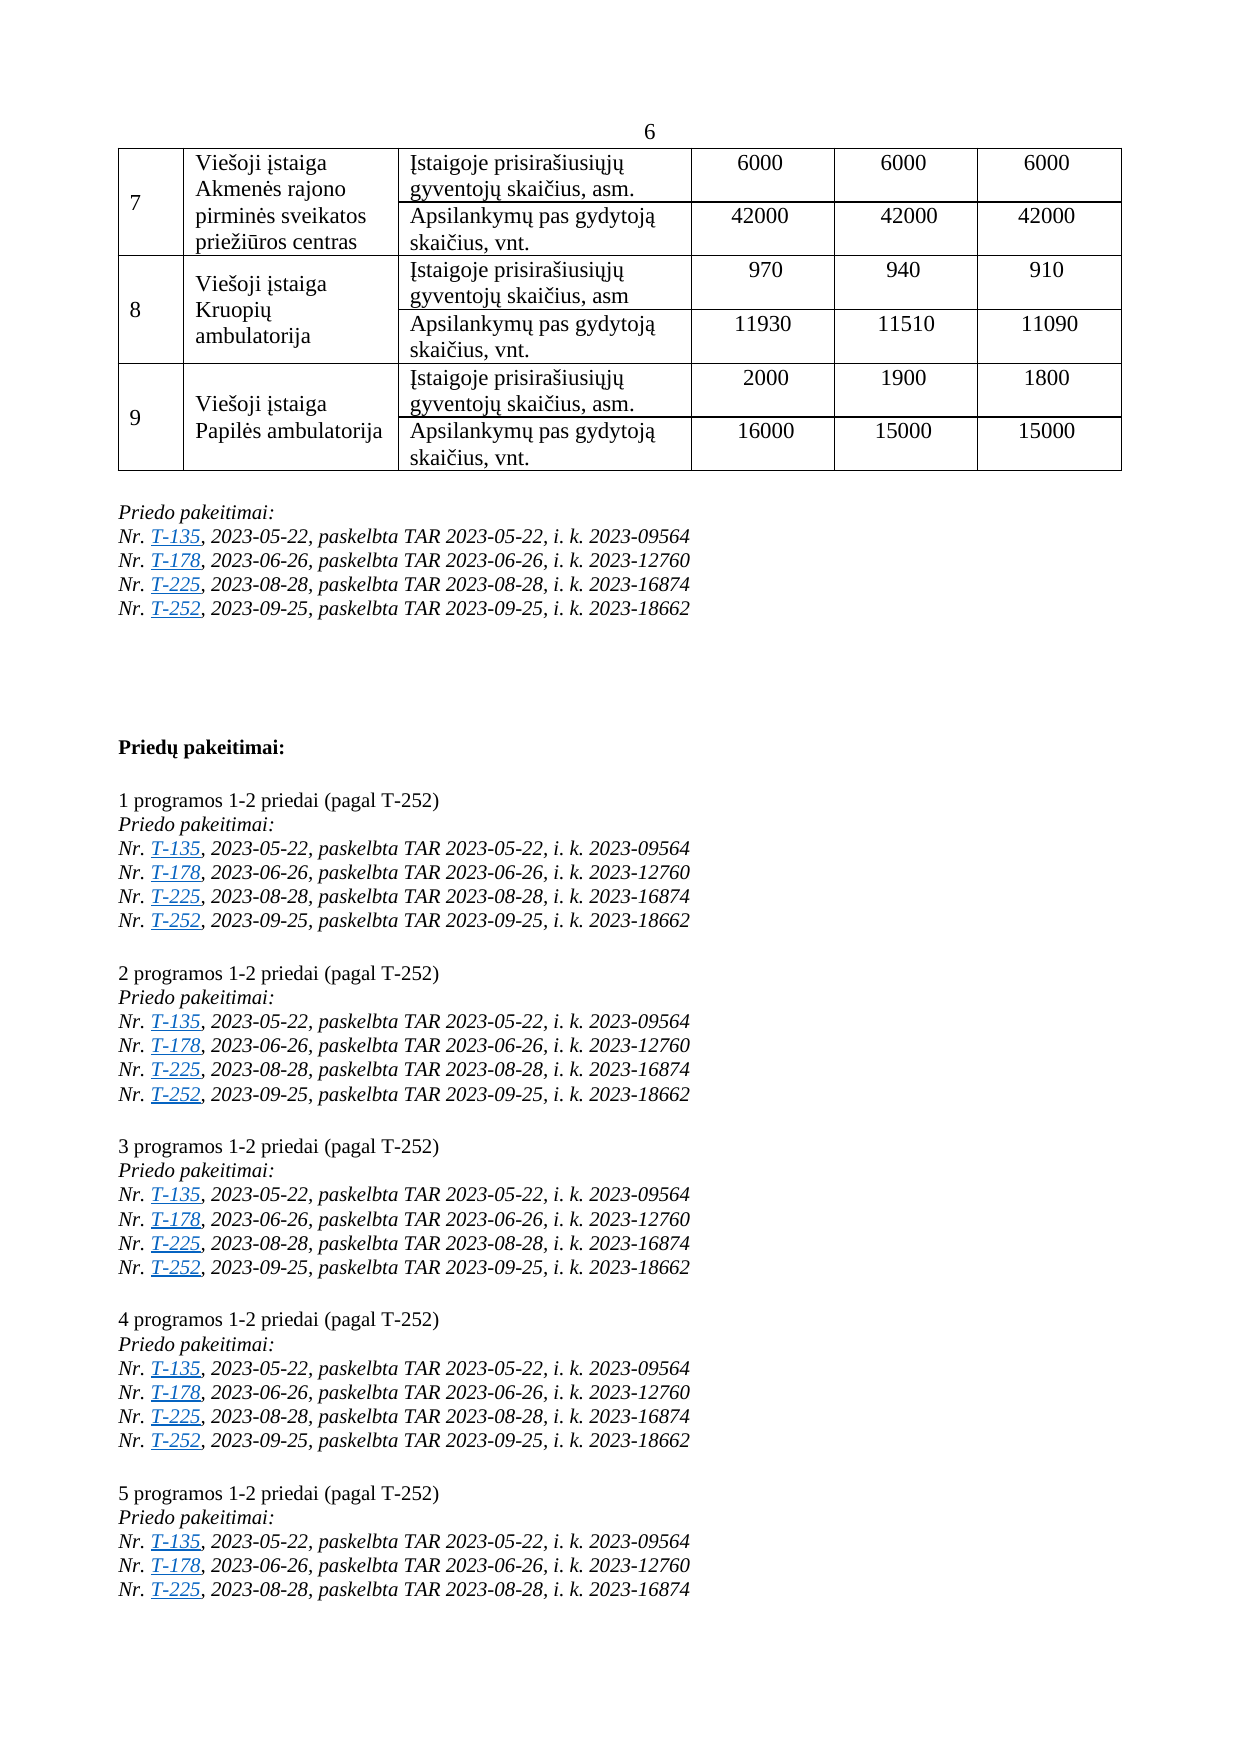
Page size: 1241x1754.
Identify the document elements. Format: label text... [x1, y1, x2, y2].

table_cell Įstaigoje prisirašiusiųjų gyventojų skaičius, asm. [399, 149, 691, 201]
text Nr. T-252, 2023-09-25, paskelbta TAR 2023-09-25, i. k. 2023-18662 [118, 1081, 1181, 1106]
table_cell Viešoji įstaiga Akmenės rajono pirminės sveikatos priežiūros centras [184, 149, 398, 255]
table_cell Įstaigoje prisirašiusiųjų gyventojų skaičius, asm. [399, 364, 691, 416]
text Nr. T-252, 2023-09-25, paskelbta TAR 2023-09-25, i. k. 2023-18662 [118, 596, 1181, 620]
table_cell 1800 [978, 364, 1121, 416]
text Nr. T-225, 2023-08-28, paskelbta TAR 2023-08-28, i. k. 2023-16874 [118, 884, 1181, 908]
text Nr. T-135, 2023-05-22, paskelbta TAR 2023-05-22, i. k. 2023-09564 [118, 836, 1181, 860]
text Priedo pakeitimai: [118, 1331, 1181, 1356]
text Priedų pakeitimai: [118, 735, 1181, 759]
text Priedo pakeitimai: [118, 812, 1181, 836]
table_cell 11930 [692, 310, 834, 363]
table_cell 11090 [978, 310, 1121, 363]
text 5 programos 1-2 priedai (pagal T-252) [118, 1481, 1181, 1504]
text Nr. T-225, 2023-08-28, paskelbta TAR 2023-08-28, i. k. 2023-16874 [118, 1404, 1181, 1428]
text Nr. T-135, 2023-05-22, paskelbta TAR 2023-05-22, i. k. 2023-09564 [118, 1356, 1181, 1379]
table_cell Viešoji įstaiga Papilės ambulatorija [184, 364, 398, 470]
table_cell 940 [835, 256, 977, 309]
table_cell 8 [119, 256, 183, 363]
text Nr. T-178, 2023-06-26, paskelbta TAR 2023-06-26, i. k. 2023-12760 [118, 1206, 1181, 1231]
table_cell 2000 [692, 364, 834, 416]
text Priedo pakeitimai: [118, 500, 1181, 524]
table_cell 9 [119, 364, 183, 470]
text Nr. T-225, 2023-08-28, paskelbta TAR 2023-08-28, i. k. 2023-16874 [118, 1577, 1181, 1601]
table_cell 16000 [692, 418, 834, 470]
text Nr. T-252, 2023-09-25, paskelbta TAR 2023-09-25, i. k. 2023-18662 [118, 1428, 1181, 1452]
table_cell Apsilankymų pas gydytoją skaičius, vnt. [399, 310, 691, 363]
text Nr. T-252, 2023-09-25, paskelbta TAR 2023-09-25, i. k. 2023-18662 [118, 1254, 1181, 1279]
text Nr. T-135, 2023-05-22, paskelbta TAR 2023-05-22, i. k. 2023-09564 [118, 1529, 1181, 1553]
table_cell 970 [692, 256, 834, 309]
text Nr. T-225, 2023-08-28, paskelbta TAR 2023-08-28, i. k. 2023-16874 [118, 1231, 1181, 1254]
table_cell 910 [978, 256, 1121, 309]
text 3 programos 1-2 priedai (pagal T-252) [118, 1134, 1181, 1158]
table_cell 1900 [835, 364, 977, 416]
table_cell Įstaigoje prisirašiusiųjų gyventojų skaičius, asm [399, 256, 691, 309]
text Priedo pakeitimai: [118, 985, 1181, 1009]
text Nr. T-252, 2023-09-25, paskelbta TAR 2023-09-25, i. k. 2023-18662 [118, 908, 1181, 932]
table_cell Apsilankymų pas gydytoją skaičius, vnt. [399, 203, 691, 255]
table_cell 6000 [835, 149, 977, 201]
text Nr. T-178, 2023-06-26, paskelbta TAR 2023-06-26, i. k. 2023-12760 [118, 1379, 1181, 1404]
table_cell Apsilankymų pas gydytoją skaičius, vnt. [399, 418, 691, 470]
text Nr. T-178, 2023-06-26, paskelbta TAR 2023-06-26, i. k. 2023-12760 [118, 1033, 1181, 1057]
text Nr. T-225, 2023-08-28, paskelbta TAR 2023-08-28, i. k. 2023-16874 [118, 572, 1181, 596]
text Priedo pakeitimai: [118, 1158, 1181, 1182]
table_cell 6000 [978, 149, 1121, 201]
text Nr. T-225, 2023-08-28, paskelbta TAR 2023-08-28, i. k. 2023-16874 [118, 1057, 1181, 1081]
text Nr. T-178, 2023-06-26, paskelbta TAR 2023-06-26, i. k. 2023-12760 [118, 860, 1181, 884]
table_cell 11510 [835, 310, 977, 363]
table_cell 15000 [978, 418, 1121, 470]
table_cell 15000 [835, 418, 977, 470]
table_cell Viešoji įstaiga Kruopių ambulatorija [184, 256, 398, 363]
text 4 programos 1-2 priedai (pagal T-252) [118, 1307, 1181, 1331]
text Nr. T-135, 2023-05-22, paskelbta TAR 2023-05-22, i. k. 2023-09564 [118, 524, 1181, 548]
text 2 programos 1-2 priedai (pagal T-252) [118, 961, 1181, 985]
text Nr. T-178, 2023-06-26, paskelbta TAR 2023-06-26, i. k. 2023-12760 [118, 1553, 1181, 1577]
text Nr. T-135, 2023-05-22, paskelbta TAR 2023-05-22, i. k. 2023-09564 [118, 1009, 1181, 1033]
table_cell 42000 [692, 203, 834, 255]
table_cell 7 [119, 149, 183, 255]
text Priedo pakeitimai: [118, 1504, 1181, 1529]
text Nr. T-178, 2023-06-26, paskelbta TAR 2023-06-26, i. k. 2023-12760 [118, 548, 1181, 572]
text 1 programos 1-2 priedai (pagal T-252) [118, 788, 1181, 812]
table_cell 42000 [835, 203, 977, 255]
table_cell 42000 [978, 203, 1121, 255]
table_cell 6000 [692, 149, 834, 201]
text Nr. T-135, 2023-05-22, paskelbta TAR 2023-05-22, i. k. 2023-09564 [118, 1182, 1181, 1206]
